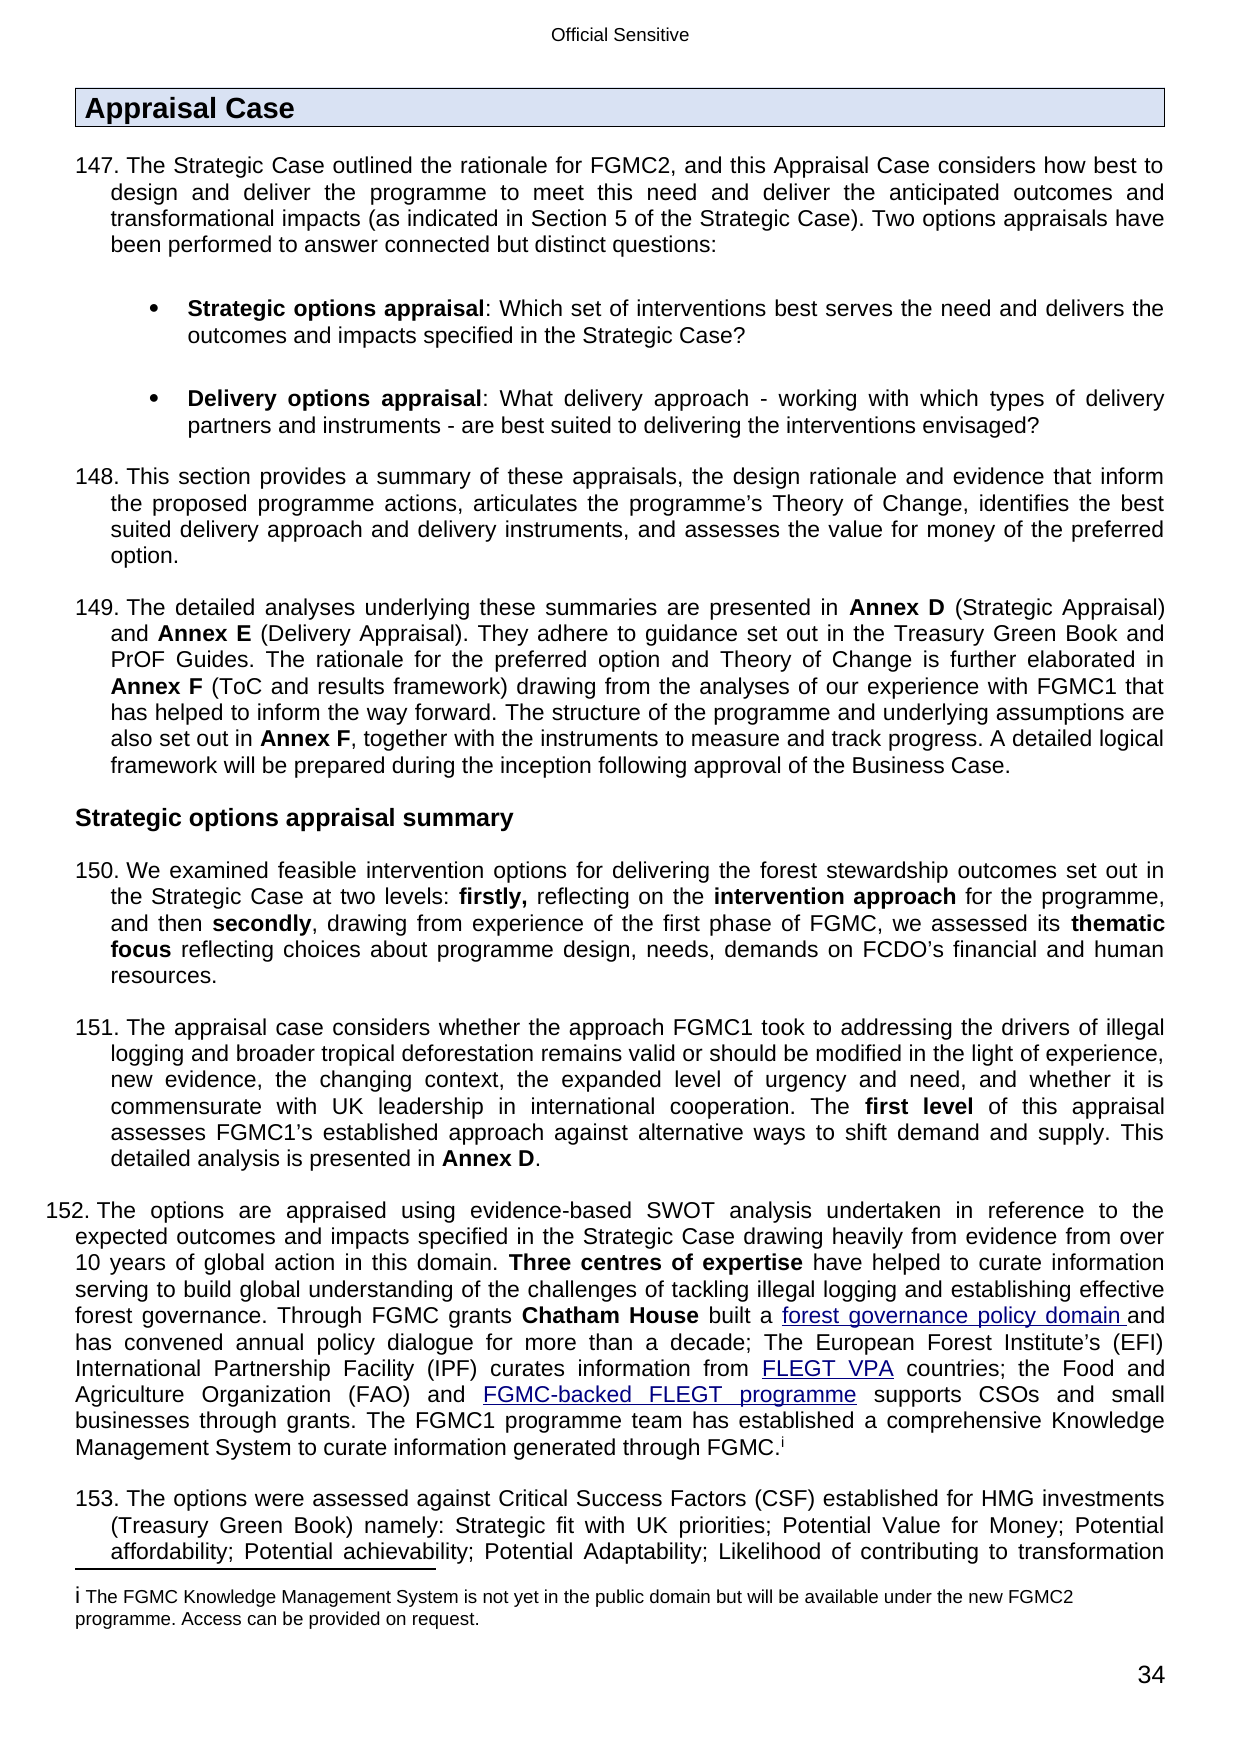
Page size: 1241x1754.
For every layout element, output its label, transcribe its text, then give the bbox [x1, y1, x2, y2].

list This section provides a summary of these appraisals, the design rationale and evidence that inform the proposed programme actions, articulates the programme’s Theory of Change, identifies the best suited delivery approach and delivery instruments, and assesses the value for money of the preferred option. [75, 463, 1165, 568]
subtitle Strategic options appraisal summary [75, 803, 1165, 832]
list We examined feasible intervention options for delivering the forest stewardship outcomes set out in the Strategic Case at two levels: firstly, reflecting on the intervention approach for the programme, and then secondly, drawing from experience of the first phase of FGMC, we assessed its thematic focus reflecting choices about programme design, needs, demands on FCDO’s financial and human resources. [75, 857, 1165, 988]
list The detailed analyses underlying these summaries are presented in Annex D (Strategic Appraisal) and Annex E (Delivery Appraisal). They adhere to guidance set out in the Treasury Green Book and PrOF Guides. The rationale for the preferred option and Theory of Change is further elaborated in Annex F (ToC and results framework) drawing from the analyses of our experience with FGMC1 that has helped to inform the way forward. The structure of the programme and underlying assumptions are also set out in Annex F, together with the instruments to measure and track progress. A detailed logical framework will be prepared during the inception following approval of the Business Case. [75, 593, 1165, 778]
list The options are appraised using evidence-based SWOT analysis undertaken in reference to the expected outcomes and impacts specified in the Strategic Case drawing heavily from evidence from over 10 years of global action in this domain. Three centres of expertise have helped to curate information serving to build global understanding of the challenges of tackling illegal logging and establishing effective forest governance. Through FGMC grants Chatham House built a forest governance policy domain and has convened annual policy dialogue for more than a decade; The European Forest Institute’s (EFI) International Partnership Facility (IPF) curates information from FLEGT VPA countries; the Food and Agriculture Organization (FAO) and FGMC-backed FLEGT programme supports CSOs and small businesses through grants. The FGMC1 programme team has established a comprehensive Knowledge Management System to curate information generated through FGMC. [45, 1197, 1165, 1460]
list The appraisal case considers whether the approach FGMC1 took to addressing the drivers of illegal logging and broader tropical deforestation remains valid or should be modified in the light of experience, new evidence, the changing context, the expanded level of urgency and need, and whether it is commensurate with UK leadership in international cooperation. The first level of this appraisal assesses FGMC1’s established approach against alternative ways to shift demand and supply. This detailed analysis is presented in Annex D. [75, 1013, 1165, 1172]
list Strategic options appraisal: Which set of interventions best serves the need and delivers the outcomes and impacts specified in the Strategic Case? [150, 295, 1165, 348]
list Delivery options appraisal: What delivery approach - working with which types of delivery partners and instruments - are best suited to delivering the interventions envisaged? [150, 385, 1165, 438]
list The Strategic Case outlined the rationale for FGMC2, and this Appraisal Case considers how best to design and deliver the programme to meet this need and deliver the anticipated outcomes and transformational impacts (as indicated in Section 5 of the Strategic Case). Two options appraisals have been performed to answer connected but distinct questions: [75, 152, 1165, 258]
subtitle Appraisal Case [76, 89, 1164, 126]
list The FGMC Knowledge Management System is not yet in the public domain but will be available under the new FGMC2 programme. Access can be provided on request. [75, 1582, 1165, 1630]
list The options were assessed against Critical Success Factors (CSF) established for HMG investments (Treasury Green Book) namely: Strategic fit with UK priorities; Potential Value for Money; Potential affordability; Potential achievability; Potential Adaptability; Likelihood of contributing to transformation [75, 1485, 1165, 1564]
